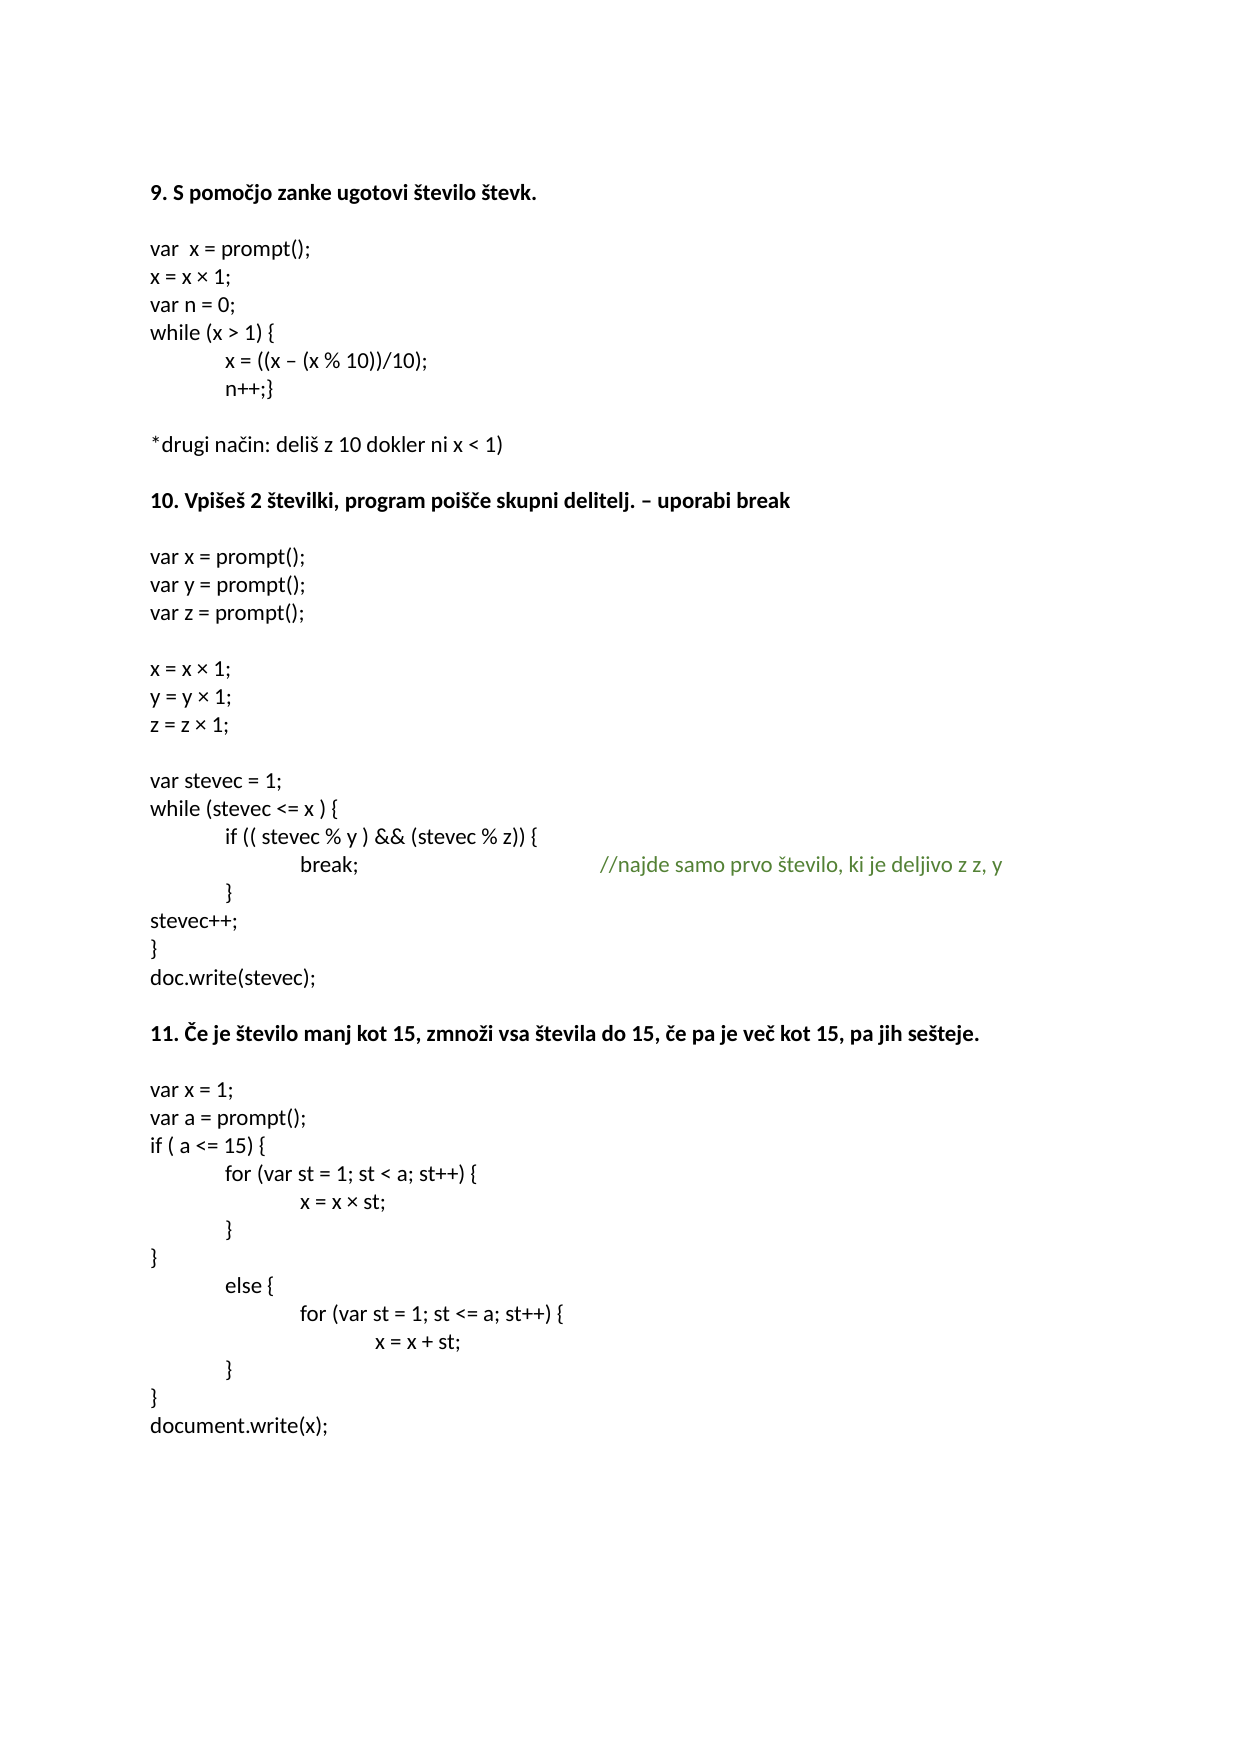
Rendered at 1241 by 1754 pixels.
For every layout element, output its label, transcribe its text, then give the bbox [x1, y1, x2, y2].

text for (var st = 1; st < a; st++) { [150, 1159, 1090, 1187]
text } [150, 1243, 1090, 1271]
text if ( a <= 15) { [150, 1131, 1090, 1159]
text var x = prompt(); [150, 234, 1090, 262]
text x = x × 1; [150, 262, 1090, 290]
text 10. Vpišeš 2 številki, program poišče skupni delitelj. – uporabi break [150, 486, 1090, 514]
text if (( stevec % y ) && (stevec % z)) { [150, 822, 1090, 851]
text } [150, 934, 1090, 963]
text var x = prompt(); [150, 542, 1090, 570]
text var n = 0; [150, 290, 1090, 318]
text 9. S pomočjo zanke ugotovi število števk. [150, 178, 1090, 206]
text var z = prompt(); [150, 598, 1090, 626]
text z = z × 1; [150, 710, 1090, 738]
text n++;} [150, 374, 1090, 402]
text } [150, 1383, 1090, 1411]
text x = x × 1; [150, 654, 1090, 682]
text y = y × 1; [150, 682, 1090, 710]
text stevec++; [150, 907, 1090, 934]
text var stevec = 1; [150, 766, 1090, 794]
text var y = prompt(); [150, 570, 1090, 598]
table_cell [139, 150, 608, 178]
text break; //najde samo prvo število, ki je deljivo z z, y [150, 851, 1090, 878]
text } [150, 1215, 1090, 1243]
text while (stevec <= x ) { [150, 794, 1090, 822]
text x = x + st; [150, 1327, 1090, 1355]
text } [150, 1355, 1090, 1383]
text doc.write(stevec); [150, 963, 1090, 991]
text x = x × st; [150, 1187, 1090, 1215]
table_cell [608, 150, 1078, 178]
text } [150, 878, 1090, 907]
text *drugi način: deliš z 10 dokler ni x < 1) [150, 430, 1090, 458]
text x = ((x – (x % 10))/10); [150, 346, 1090, 374]
text while (x > 1) { [150, 318, 1090, 346]
text document.write(x); [150, 1411, 1090, 1439]
text 11. Če je število manj kot 15, zmnoži vsa števila do 15, če pa je več kot 15, pa jih sešteje. [150, 1019, 1090, 1047]
text for (var st = 1; st <= a; st++) { [150, 1299, 1090, 1327]
text else { [150, 1271, 1090, 1299]
text var x = 1; [150, 1075, 1090, 1103]
text var a = prompt(); [150, 1103, 1090, 1131]
